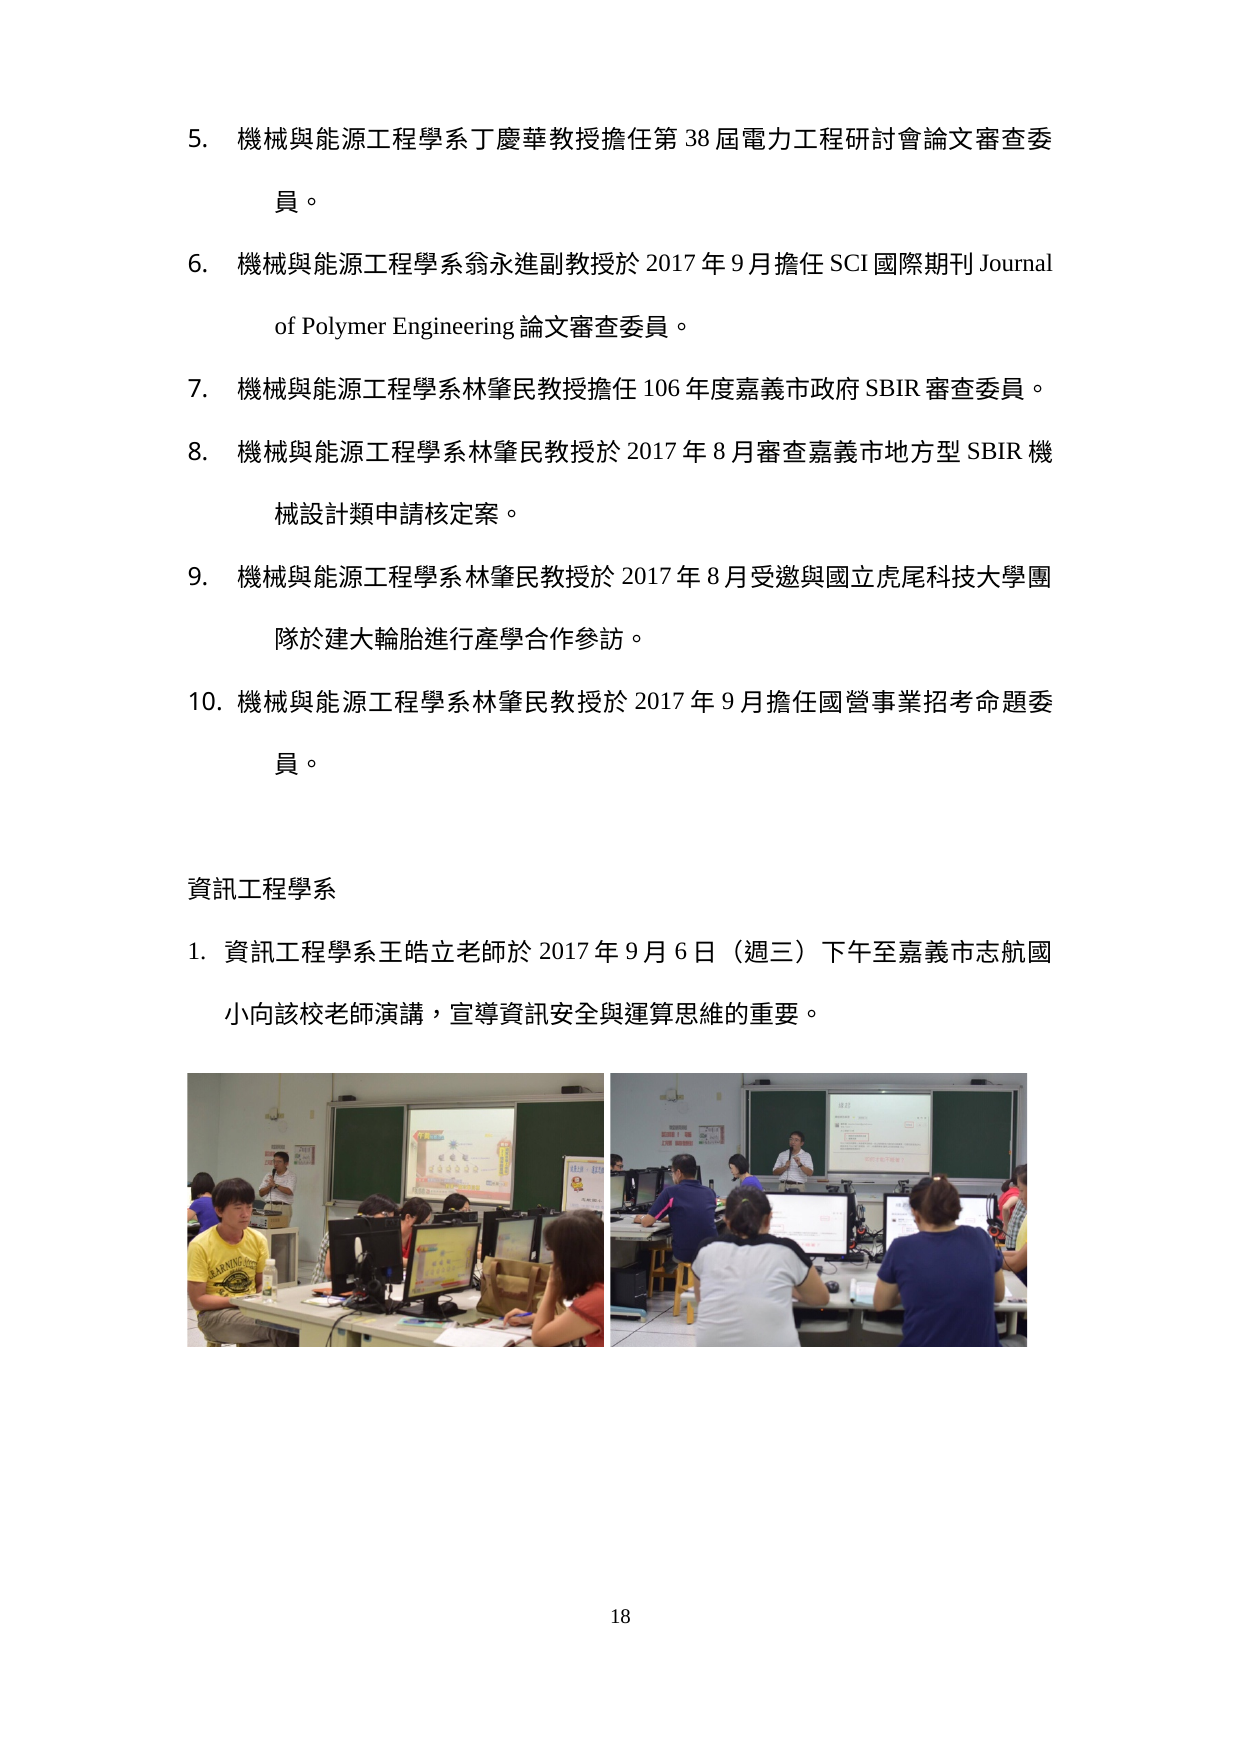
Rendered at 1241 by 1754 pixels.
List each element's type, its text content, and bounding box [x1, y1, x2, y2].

list 機械與能源工程學系林肇民教授於2017年8月審查嘉義市地方型SBIR機械設計類申請核定案。 [187, 409, 1053, 534]
list 機械與能源工程學系林肇民教授於2017年9月擔任國營事業招考命題委員。 [187, 659, 1053, 784]
list 機械與能源工程學系翁永進副教授於2017年9月擔任SCI國際期刊Journal of Polymer Engineering論文審查委員。 [187, 221, 1053, 346]
list 機械與能源工程學系林肇民教授於2017年8月受邀與國立虎尾科技大學團隊於建大輪胎進行產學合作參訪。 [187, 534, 1053, 659]
text 資訊工程學系 [187, 846, 1053, 909]
text 1. 資訊工程學系王皓立老師於2017年9月6日（週三）下午至嘉義市志航國小向該校老師演講，宣導資訊安全與運算思維的重要。 [187, 909, 1053, 1034]
list 機械與能源工程學系丁慶華教授擔任第38屆電力工程研討會論文審查委員。 [187, 96, 1053, 221]
list 機械與能源工程學系林肇民教授擔任106年度嘉義市政府SBIR審查委員。 [187, 346, 1053, 409]
